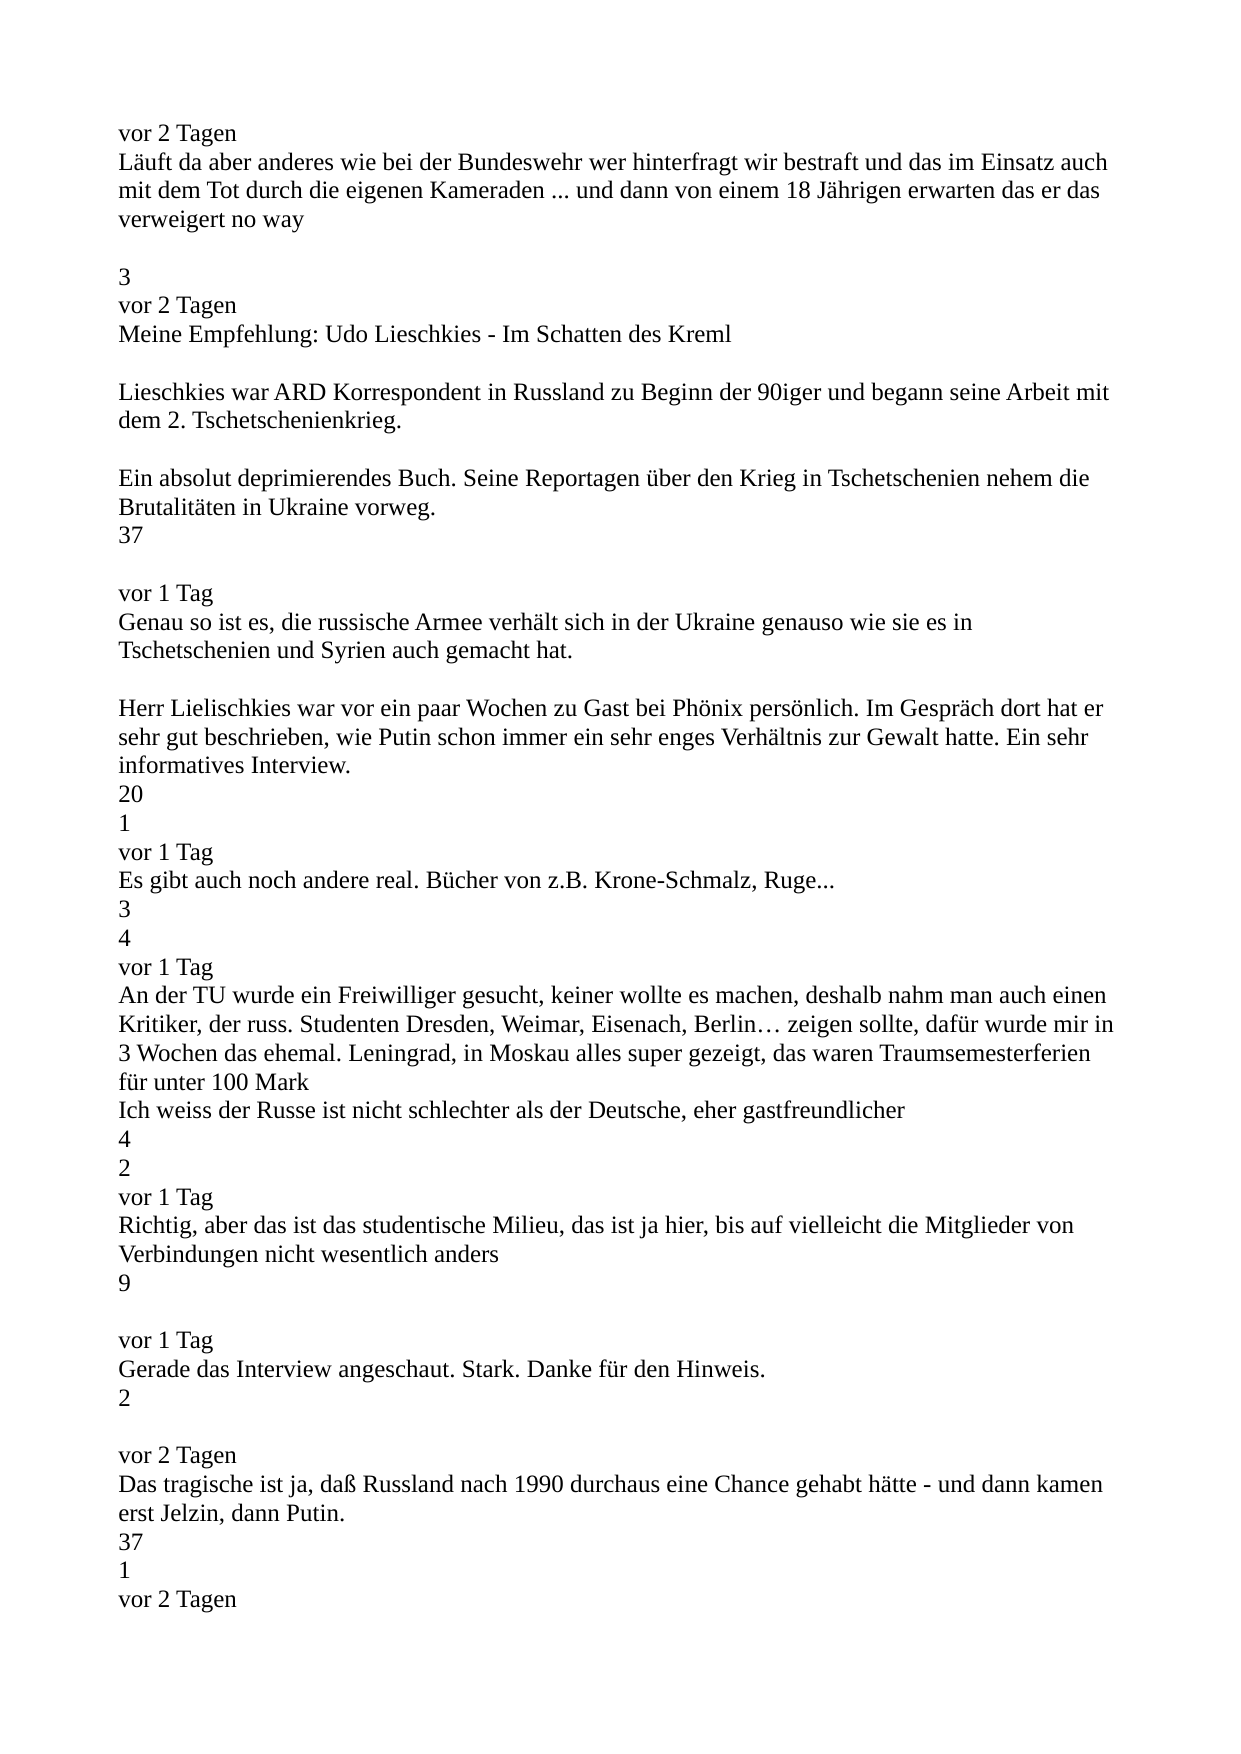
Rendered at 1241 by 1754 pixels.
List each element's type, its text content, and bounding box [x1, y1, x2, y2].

text 3 [118, 262, 1122, 291]
text An der TU wurde ein Freiwilliger gesucht, keiner wollte es machen, deshalb nahm man auch einen Kritiker, der russ. Studenten Dresden, Weimar, Eisenach, Berlin… zeigen sollte, dafür wurde mir in 3 Wochen das ehemal. Leningrad, in Moskau alles super gezeigt, das waren Traumsemesterferien für unter 100 Mark [118, 981, 1122, 1096]
text vor 1 Tag [118, 1182, 1122, 1211]
text 37 [118, 1527, 1122, 1556]
text Richtig, aber das ist das studentische Milieu, das ist ja hier, bis auf vielleicht die Mitglieder von Verbindungen nicht wesentlich anders [118, 1211, 1122, 1268]
text vor 2 Tagen [118, 1441, 1122, 1469]
text 1 [118, 1556, 1122, 1584]
text Lieschkies war ARD Korrespondent in Russland zu Beginn der 90iger und begann seine Arbeit mit dem 2. Tschetschenienkrieg. [118, 377, 1122, 434]
text Es gibt auch noch andere real. Bücher von z.B. Krone-Schmalz, Ruge... [118, 866, 1122, 894]
text Das tragische ist ja, daß Russland nach 1990 durchaus eine Chance gehabt hätte - und dann kamen erst Jelzin, dann Putin. [118, 1469, 1122, 1527]
text 2 [118, 1383, 1122, 1412]
text vor 1 Tag [118, 578, 1122, 607]
text vor 1 Tag [118, 952, 1122, 981]
text 4 [118, 1124, 1122, 1153]
text 4 [118, 923, 1122, 952]
text 2 [118, 1153, 1122, 1182]
text vor 1 Tag [118, 837, 1122, 866]
text vor 2 Tagen [118, 1584, 1122, 1613]
text Ich weiss der Russe ist nicht schlechter als der Deutsche, eher gastfreundlicher [118, 1096, 1122, 1124]
text Läuft da aber anderes wie bei der Bundeswehr wer hinterfragt wir bestraft und das im Einsatz auch mit dem Tot durch die eigenen Kameraden ... und dann von einem 18 Jährigen erwarten das er das verweigert no way [118, 147, 1122, 233]
text vor 2 Tagen [118, 291, 1122, 319]
text 9 [118, 1268, 1122, 1297]
text 20 [118, 779, 1122, 808]
text Herr Lielischkies war vor ein paar Wochen zu Gast bei Phönix persönlich. Im Gespräch dort hat er sehr gut beschrieben, wie Putin schon immer ein sehr enges Verhältnis zur Gewalt hatte. Ein sehr informatives Interview. [118, 693, 1122, 779]
text Ein absolut deprimierendes Buch. Seine Reportagen über den Krieg in Tschetschenien nehem die Brutalitäten in Ukraine vorweg. [118, 463, 1122, 521]
text 3 [118, 894, 1122, 923]
text vor 2 Tagen [118, 118, 1122, 147]
text Gerade das Interview angeschaut. Stark. Danke für den Hinweis. [118, 1354, 1122, 1383]
text vor 1 Tag [118, 1326, 1122, 1354]
text Meine Empfehlung: Udo Lieschkies - Im Schatten des Kreml [118, 319, 1122, 348]
text 37 [118, 521, 1122, 549]
text Genau so ist es, die russische Armee verhält sich in der Ukraine genauso wie sie es in Tschetschenien und Syrien auch gemacht hat. [118, 607, 1122, 664]
text 1 [118, 808, 1122, 837]
